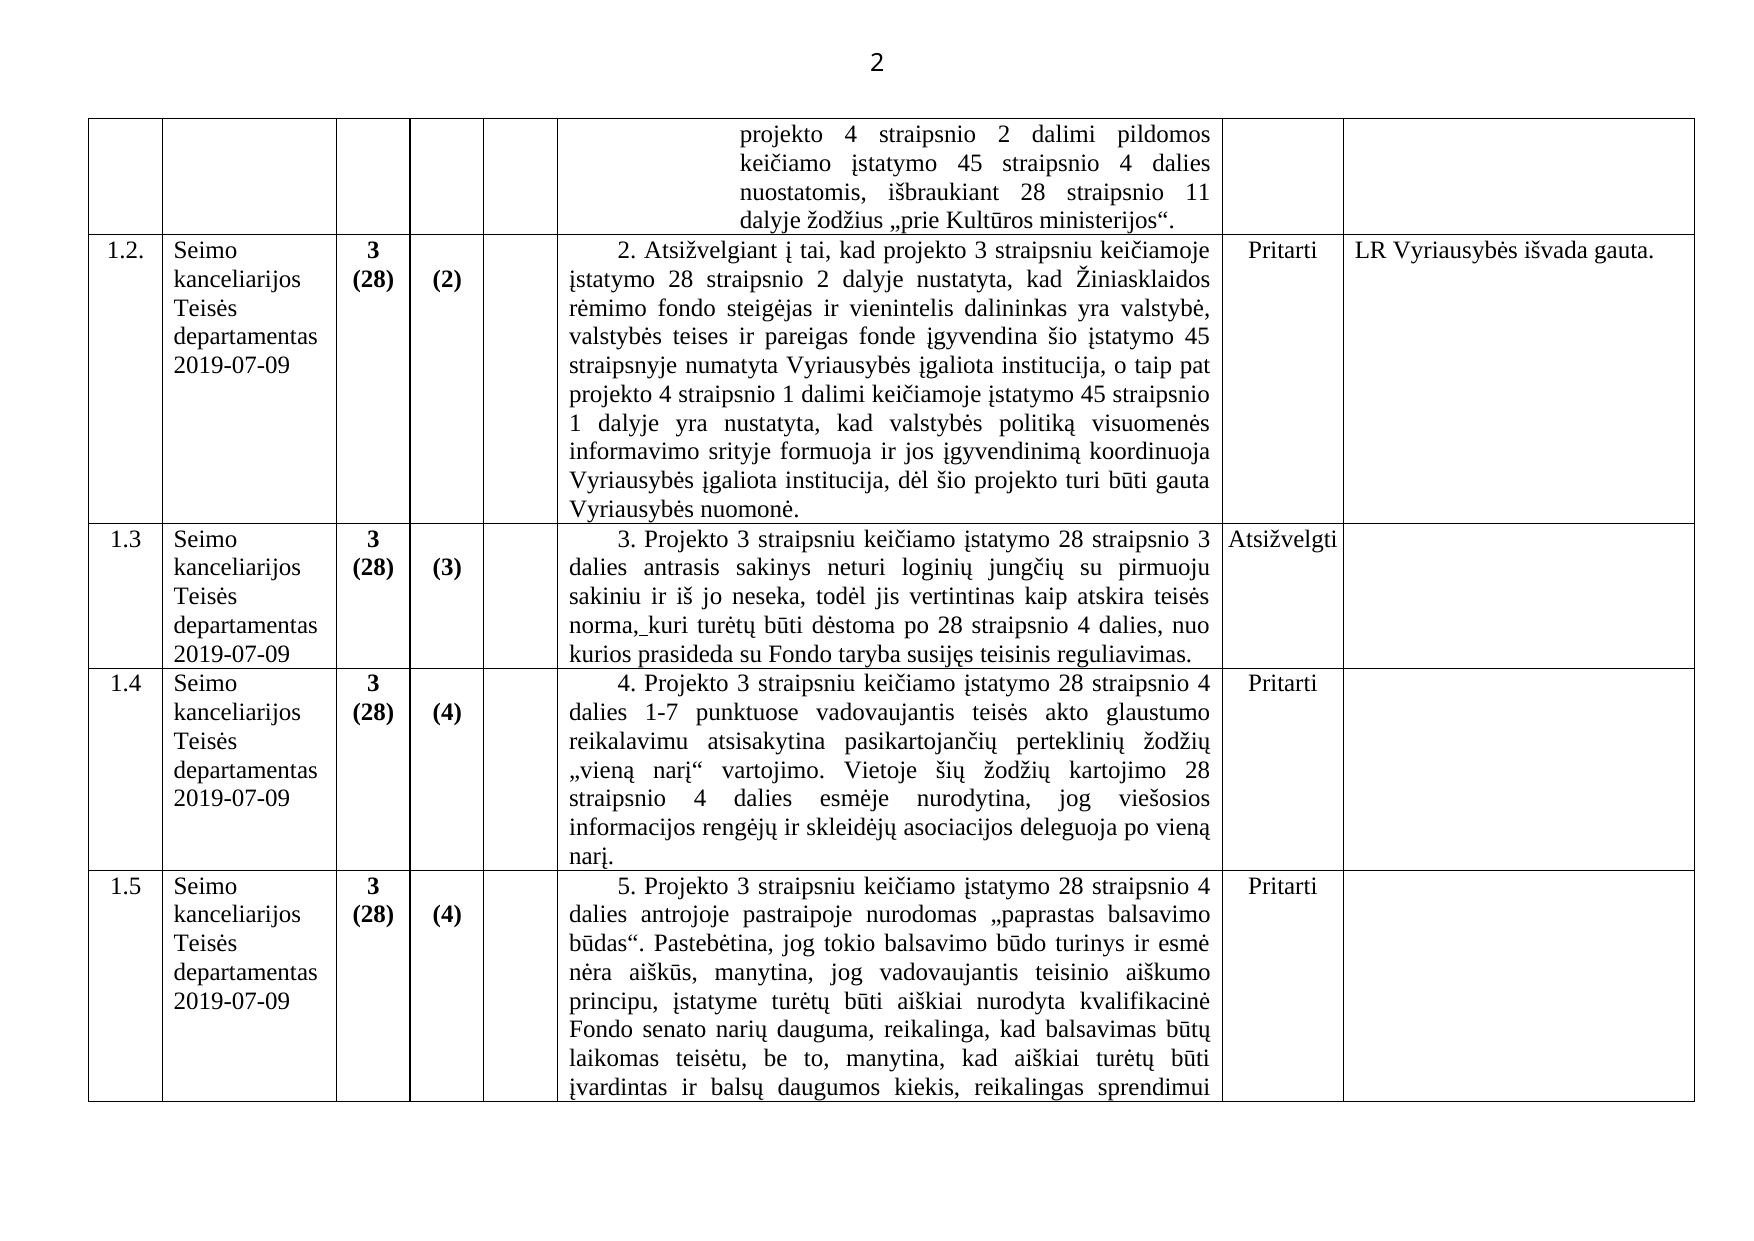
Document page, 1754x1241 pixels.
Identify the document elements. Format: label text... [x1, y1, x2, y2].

table_cell 3. Projekto 3 straipsniu keičiamo įstatymo 28 straipsnio 3 dalies antrasis sakinys neturi loginių jungčių su pirmuoju sakiniu ir iš jo neseka, todėl jis vertintinas kaip atskira teisės norma, kuri turėtų būti dėstoma po 28 straipsnio 4 dalies, nuo kurios prasideda su Fondo taryba susijęs teisinis reguliavimas. [558, 524, 1222, 667]
table_cell Atsižvelgti [1223, 524, 1343, 667]
table_cell [411, 119, 483, 234]
table_cell LR Vyriausybės išvada gauta. [1344, 235, 1694, 523]
table_cell projekto 4 straipsnio 2 dalimi pildomos keičiamo įstatymo 45 straipsnio 4 dalies nuostatomis, išbraukiant 28 straipsnio 11 dalyje žodžius „prie Kultūros ministerijos“. [558, 119, 1222, 234]
table_cell [1344, 871, 1694, 1101]
table_cell [484, 669, 557, 870]
table_cell Pritarti [1223, 669, 1343, 870]
table_cell 1.3 [89, 524, 162, 667]
table_cell [1344, 669, 1694, 870]
table_cell [484, 524, 557, 667]
table_cell (2) [411, 235, 483, 523]
table_cell [484, 235, 557, 523]
table_cell [1223, 119, 1343, 234]
table_cell Pritarti [1223, 235, 1343, 523]
table_cell Seimo kanceliarijos Teisės departamentas 2019-07-09 [163, 871, 336, 1101]
table_cell [484, 119, 557, 234]
table_cell Pritarti [1223, 871, 1343, 1101]
table_cell Seimo kanceliarijos Teisės departamentas 2019-07-09 [163, 235, 336, 523]
table_cell Seimo kanceliarijos Teisės departamentas 2019-07-09 [163, 669, 336, 870]
table_cell 1.2. [89, 235, 162, 523]
table_cell 2. Atsižvelgiant į tai, kad projekto 3 straipsniu keičiamoje įstatymo 28 straipsnio 2 dalyje nustatyta, kad Žiniasklaidos rėmimo fondo steigėjas ir vienintelis dalininkas yra valstybė, valstybės teises ir pareigas fonde įgyvendina šio įstatymo 45 straipsnyje numatyta Vyriausybės įgaliota institucija, o taip pat projekto 4 straipsnio 1 dalimi keičiamoje įstatymo 45 straipsnio 1 dalyje yra nustatyta, kad valstybės politiką visuomenės informavimo srityje formuoja ir jos įgyvendinimą koordinuoja Vyriausybės įgaliota institucija, dėl šio projekto turi būti gauta Vyriausybės nuomonė. [558, 235, 1222, 523]
table_cell [1344, 524, 1694, 667]
table_cell [484, 871, 557, 1101]
table_cell 3 (28) [337, 871, 409, 1101]
table_cell [1344, 119, 1694, 234]
table_cell 1.4 [89, 669, 162, 870]
table_cell 3 (28) [337, 524, 409, 667]
table_cell (4) [411, 669, 483, 870]
table_cell 1.5 [89, 871, 162, 1101]
table_cell [337, 119, 409, 234]
table_cell [163, 119, 336, 234]
table_cell 4. Projekto 3 straipsniu keičiamo įstatymo 28 straipsnio 4 dalies 1-7 punktuose vadovaujantis teisės akto glaustumo reikalavimu atsisakytina pasikartojančių perteklinių žodžių „vieną narį“ vartojimo. Vietoje šių žodžių kartojimo 28 straipsnio 4 dalies esmėje nurodytina, jog viešosios informacijos rengėjų ir skleidėjų asociacijos deleguoja po vieną narį. [558, 669, 1222, 870]
table_cell 3 (28) [337, 669, 409, 870]
table_cell 3 (28) [337, 235, 409, 523]
table_cell (4) [411, 871, 483, 1101]
table_cell (3) [411, 524, 483, 667]
table_cell Seimo kanceliarijos Teisės departamentas 2019-07-09 [163, 524, 336, 667]
table_cell 5. Projekto 3 straipsniu keičiamo įstatymo 28 straipsnio 4 dalies antrojoje pastraipoje nurodomas „paprastas balsavimo būdas“. Pastebėtina, jog tokio balsavimo būdo turinys ir esmė nėra aiškūs, manytina, jog vadovaujantis teisinio aiškumo principu, įstatyme turėtų būti aiškiai nurodyta kvalifikacinė Fondo senato narių dauguma, reikalinga, kad balsavimas būtų laikomas teisėtu, be to, manytina, kad aiškiai turėtų būti įvardintas ir balsų daugumos kiekis, reikalingas sprendimui [558, 871, 1222, 1101]
table_cell [89, 119, 162, 234]
